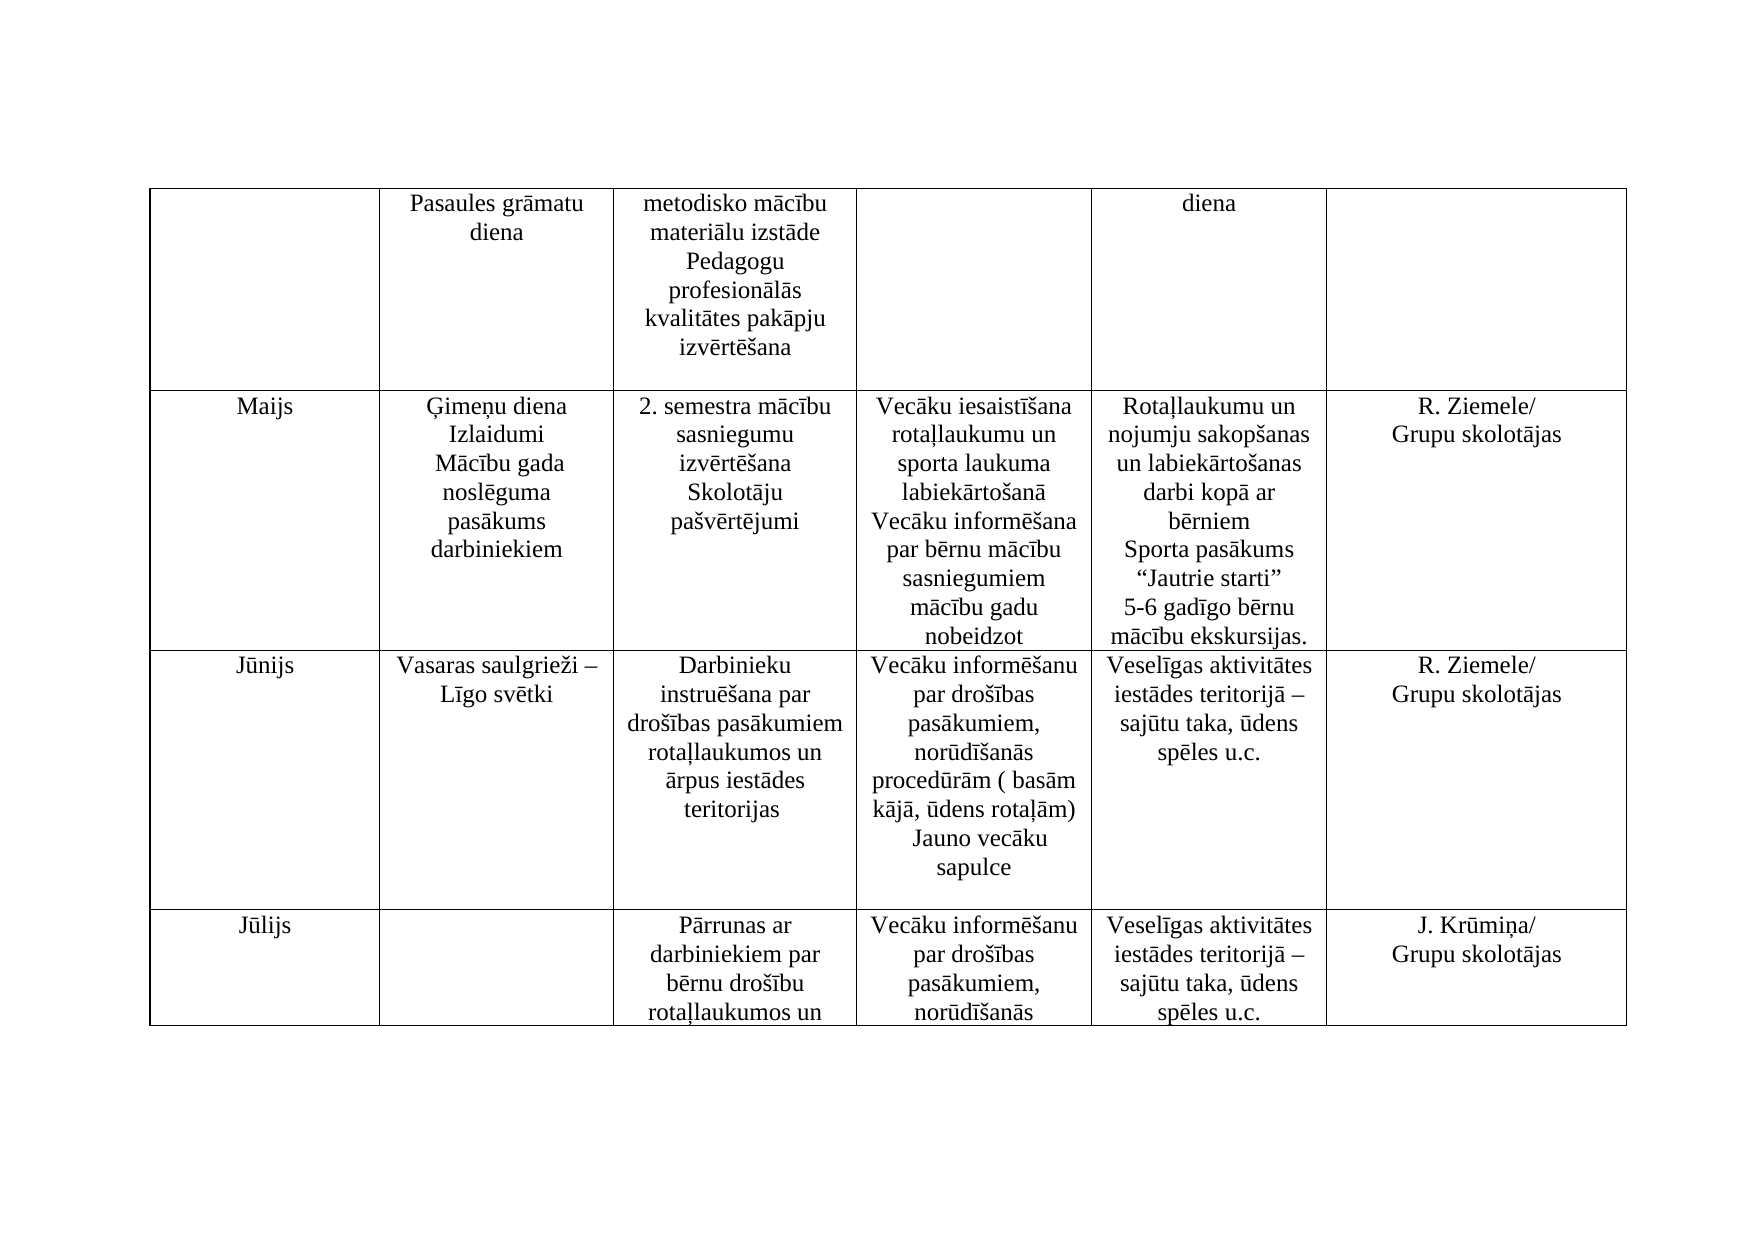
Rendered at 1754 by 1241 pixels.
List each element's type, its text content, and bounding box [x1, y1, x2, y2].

table_cell Veselīgas aktivitātes iestādes teritorijā – sajūtu taka, ūdens spēles u.c. [1092, 910, 1326, 1025]
table_cell Rotaļlaukumu un nojumju sakopšanas un labiekārtošanas darbi kopā ar bērniem Sporta pasākums “Jautrie starti” 5-6 gadīgo bērnu mācību ekskursijas. [1092, 391, 1326, 649]
table_cell [151, 189, 379, 390]
table_cell [1327, 189, 1626, 390]
table_cell Darbinieku instruēšana par drošības pasākumiem rotaļlaukumos un ārpus iestādes teritorijas [614, 651, 856, 909]
table_cell [380, 910, 613, 1025]
table_cell [857, 189, 1091, 390]
table_cell R. Ziemele/ Grupu skolotājas [1327, 651, 1626, 909]
table_cell R. Ziemele/ Grupu skolotājas [1327, 391, 1626, 649]
table_cell Maijs [151, 391, 379, 649]
table_cell Vecāku iesaistīšana rotaļlaukumu un sporta laukuma labiekārtošanā Vecāku informēšana par bērnu mācību sasniegumiem mācību gadu nobeidzot [857, 391, 1091, 649]
table_cell Pasaules grāmatu diena [380, 189, 613, 390]
table_cell Veselīgas aktivitātes iestādes teritorijā – sajūtu taka, ūdens spēles u.c. [1092, 651, 1326, 909]
table_cell 2. semestra mācību sasniegumu izvērtēšana Skolotāju pašvērtējumi [614, 391, 856, 649]
table_cell diena [1092, 189, 1326, 390]
table_cell Vecāku informēšanu par drošības pasākumiem, norūdīšanās procedūrām ( basām kājā, ūdens rotaļām) Jauno vecāku sapulce [857, 651, 1091, 909]
table_cell Pārrunas ar darbiniekiem par bērnu drošību rotaļlaukumos un [614, 910, 856, 1025]
table_cell Jūnijs [151, 651, 379, 909]
table_cell J. Krūmiņa/ Grupu skolotājas [1327, 910, 1626, 1025]
table_cell Jūlijs [151, 910, 379, 1025]
table_cell Vecāku informēšanu par drošības pasākumiem, norūdīšanās [857, 910, 1091, 1025]
table_cell Vasaras saulgrieži –Līgo svētki [380, 651, 613, 909]
table_cell Ģimeņu diena Izlaidumi Mācību gada noslēguma pasākums darbiniekiem [380, 391, 613, 649]
table_cell metodisko mācību materiālu izstāde Pedagogu profesionālās kvalitātes pakāpju izvērtēšana [614, 189, 856, 390]
